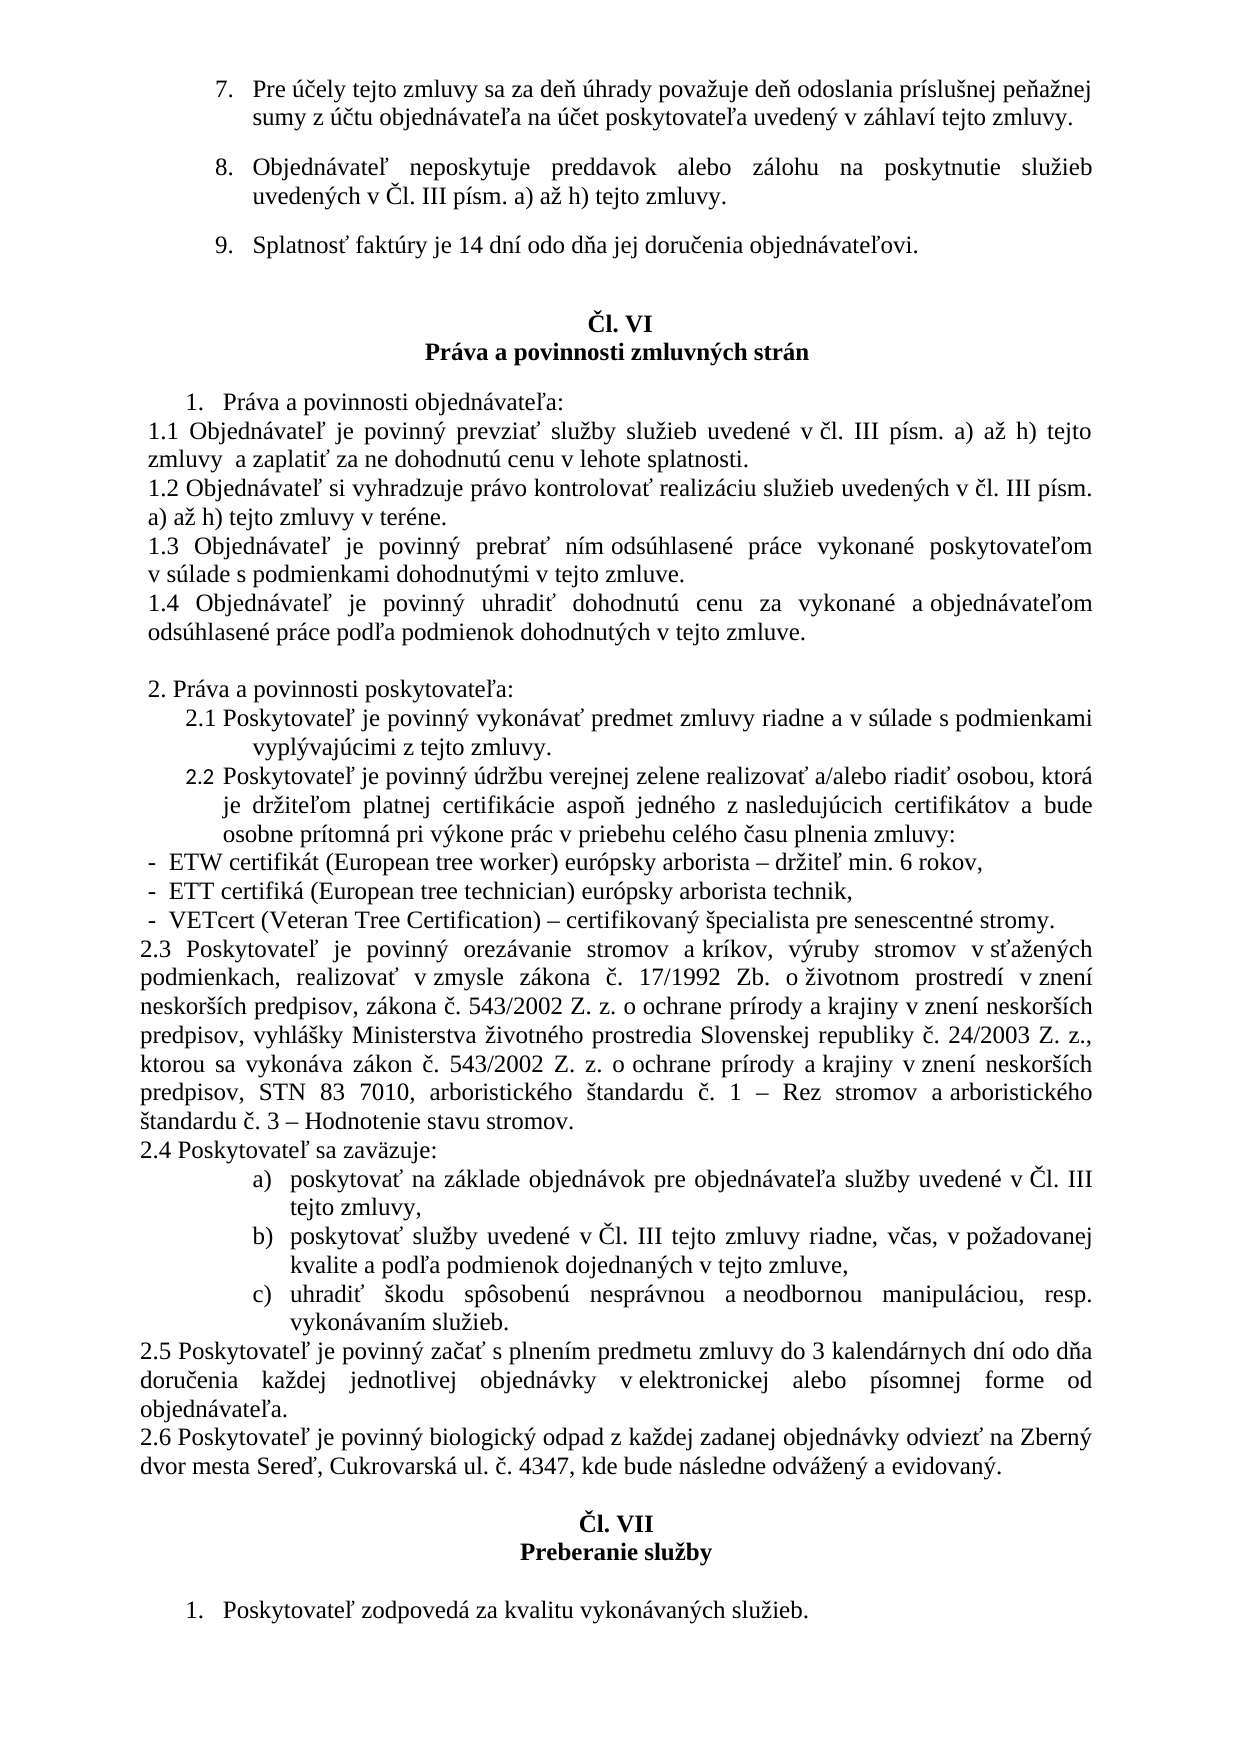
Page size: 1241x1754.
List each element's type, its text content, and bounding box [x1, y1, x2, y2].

text - VETcert (Veteran Tree Certification) – certifikovaný špecialista pre senescentné stromy. [148, 905, 1093, 934]
list Poskytovateľ zodpovedá za kvalitu vykonávaných služieb. [185, 1595, 1093, 1624]
list poskytovať na základe objednávok pre objednávateľa služby uvedené v Čl. III tejto zmluvy, [252, 1164, 1093, 1221]
text - ETT certifiká (European tree technician) európsky arborista technik, [148, 876, 1093, 905]
text 1.3 Objednávateľ je povinný prebrať ním odsúhlasené práce vykonané poskytovateľom v súlade s podmienkami dohodnutými v tejto zmluve. [148, 531, 1093, 588]
list Poskytovateľ je povinný vykonávať predmet zmluvy riadne a v súlade s podmienkami vyplývajúcimi z tejto zmluvy. [185, 703, 1093, 761]
text Čl. VII [140, 1509, 1093, 1537]
list poskytovať služby uvedené v Čl. III tejto zmluvy riadne, včas, v požadovanej kvalite a podľa podmienok dojednaných v tejto zmluve, [252, 1221, 1093, 1279]
text 1.2 Objednávateľ si vyhradzuje právo kontrolovať realizáciu služieb uvedených v čl. III písm. a) až h) tejto zmluvy v teréne. [148, 473, 1093, 531]
text 2.5 Poskytovateľ je povinný začať s plnením predmetu zmluvy do 3 kalendárnych dní odo dňa doručenia každej jednotlivej objednávky v elektronickej alebo písomnej forme od objednávateľa. [140, 1336, 1093, 1422]
list uhradiť škodu spôsobenú nesprávnou a neodbornou manipuláciou, resp. vykonávaním služieb. [252, 1279, 1093, 1336]
text Práva a povinnosti zmluvných strán [148, 337, 1093, 366]
text Preberanie služby [140, 1537, 1093, 1566]
text 1.4 Objednávateľ je povinný uhradiť dohodnutú cenu za vykonané a objednávateľom odsúhlasené práce podľa podmienok dohodnutých v tejto zmluve. [148, 588, 1093, 646]
text 2.4 Poskytovateľ sa zaväzuje: [140, 1135, 1093, 1164]
text 2.6 Poskytovateľ je povinný biologický odpad z každej zadanej objednávky odviezť na Zberný dvor mesta Sereď, Cukrovarská ul. č. 4347, kde bude následne odvážený a evidovaný. [140, 1422, 1093, 1480]
text 2.3 Poskytovateľ je povinný orezávanie stromov a kríkov, výruby stromov v sťažených podmienkach, realizovať v zmysle zákona č. 17/1992 Zb. o životnom prostredí v znení neskorších predpisov, zákona č. 543/2002 Z. z. o ochrane prírody a krajiny v znení neskorších predpisov, vyhlášky Ministerstva životného prostredia Slovenskej republiky č. 24/2003 Z. z., ktorou sa vykonáva zákon č. 543/2002 Z. z. o ochrane prírody a krajiny v znení neskorších predpisov, STN 83 7010, arboristického štandardu č. 1 – Rez stromov a arboristického štandardu č. 3 – Hodnotenie stavu stromov. [140, 934, 1093, 1135]
list Objednávateľ neposkytuje preddavok alebo zálohu na poskytnutie služieb uvedených v Čl. III písm. a) až h) tejto zmluvy. [215, 152, 1093, 209]
list Splatnosť faktúry je 14 dní odo dňa jej doručenia objednávateľovi. [215, 230, 1093, 259]
text 2. Práva a povinnosti poskytovateľa: [148, 674, 1093, 703]
list Poskytovateľ je povinný údržbu verejnej zelene realizovať a/alebo riadiť osobou, ktorá je držiteľom platnej certifikácie aspoň jedného z nasledujúcich certifikátov a bude osobne prítomná pri výkone prác v priebehu celého času plnenia zmluvy: [185, 761, 1093, 847]
list Pre účely tejto zmluvy sa za deň úhrady považuje deň odoslania príslušnej peňažnej sumy z účtu objednávateľa na účet poskytovateľa uvedený v záhlaví tejto zmluvy. [215, 74, 1093, 131]
text Čl. VI [148, 309, 1093, 337]
text 1.1 Objednávateľ je povinný prevziať služby služieb uvedené v čl. III písm. a) až h) tejto zmluvy a zaplatiť za ne dohodnutú cenu v lehote splatnosti. [148, 416, 1093, 473]
list Práva a povinnosti objednávateľa: [185, 387, 1093, 416]
text - ETW certifikát (European tree worker) európsky arborista – držiteľ min. 6 rokov, [148, 847, 1093, 876]
